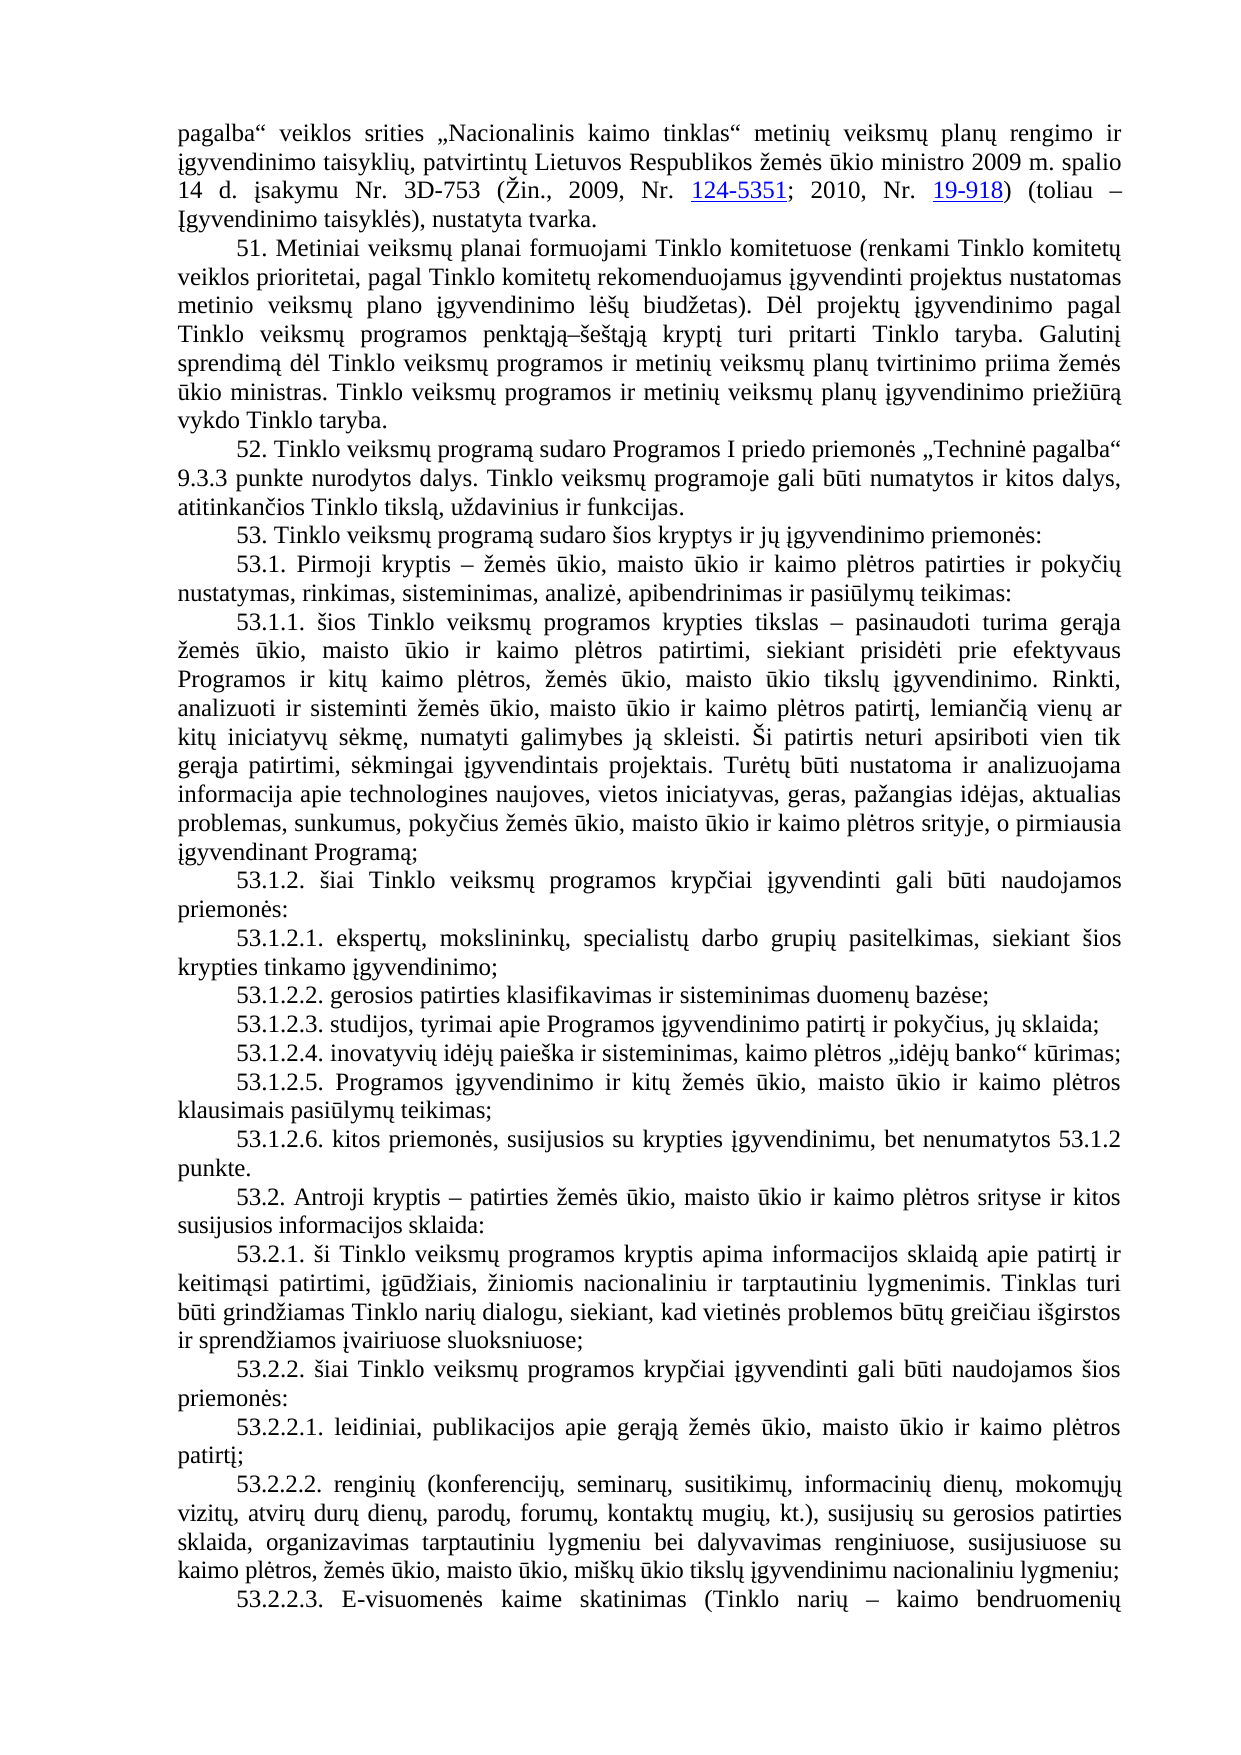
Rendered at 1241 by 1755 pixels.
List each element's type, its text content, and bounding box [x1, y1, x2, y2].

text 53.1.2.2. gerosios patirties klasifikavimas ir sisteminimas duomenų bazėse; [177, 981, 1122, 1009]
text 53.1. Pirmoji kryptis – žemės ūkio, maisto ūkio ir kaimo plėtros patirties ir pokyčių nustatymas, rinkimas, sisteminimas, analizė, apibendrinimas ir pasiūlymų teikimas: [177, 549, 1122, 607]
text 53.2.2.1. leidiniai, publikacijos apie gerąją žemės ūkio, maisto ūkio ir kaimo plėtros patirtį; [177, 1412, 1122, 1469]
text 53.1.2.4. inovatyvių idėjų paieška ir sisteminimas, kaimo plėtros „idėjų banko“ kūrimas; [177, 1038, 1122, 1067]
text 53.1.2.1. ekspertų, mokslininkų, specialistų darbo grupių pasitelkimas, siekiant šios krypties tinkamo įgyvendinimo; [177, 923, 1122, 981]
text pagalba“ veiklos srities „Nacionalinis kaimo tinklas“ metinių veiksmų planų rengimo ir įgyvendinimo taisyklių, patvirtintų Lietuvos Respublikos žemės ūkio ministro 2009 m. spalio 14 d. įsakymu Nr. 3D-753 (Žin., 2009, Nr. 124-5351; 2010, Nr. 19-918) (toliau – Įgyvendinimo taisyklės), nustatyta tvarka. [177, 118, 1122, 233]
text 53.1.2.3. studijos, tyrimai apie Programos įgyvendinimo patirtį ir pokyčius, jų sklaida; [177, 1009, 1122, 1038]
text 52. Tinklo veiksmų programą sudaro Programos I priedo priemonės „Techninė pagalba“ 9.3.3 punkte nurodytos dalys. Tinklo veiksmų programoje gali būti numatytos ir kitos dalys, atitinkančios Tinklo tikslą, uždavinius ir funkcijas. [177, 434, 1122, 521]
text 53.2.2.2. renginių (konferencijų, seminarų, susitikimų, informacinių dienų, mokomųjų vizitų, atvirų durų dienų, parodų, forumų, kontaktų mugių, kt.), susijusių su gerosios patirties sklaida, organizavimas tarptautiniu lygmeniu bei dalyvavimas renginiuose, susijusiuose su kaimo plėtros, žemės ūkio, maisto ūkio, miškų ūkio tikslų įgyvendinimu nacionaliniu lygmeniu; [177, 1469, 1122, 1584]
text 53.1.1. šios Tinklo veiksmų programos krypties tikslas – pasinaudoti turima gerąja žemės ūkio, maisto ūkio ir kaimo plėtros patirtimi, siekiant prisidėti prie efektyvaus Programos ir kitų kaimo plėtros, žemės ūkio, maisto ūkio tikslų įgyvendinimo. Rinkti, analizuoti ir sisteminti žemės ūkio, maisto ūkio ir kaimo plėtros patirtį, lemiančią vienų ar kitų iniciatyvų sėkmę, numatyti galimybes ją skleisti. Ši patirtis neturi apsiriboti vien tik gerąja patirtimi, sėkmingai įgyvendintais projektais. Turėtų būti nustatoma ir analizuojama informacija apie technologines naujoves, vietos iniciatyvas, geras, pažangias idėjas, aktualias problemas, sunkumus, pokyčius žemės ūkio, maisto ūkio ir kaimo plėtros srityje, o pirmiausia įgyvendinant Programą; [177, 607, 1122, 866]
text 53.1.2.5. Programos įgyvendinimo ir kitų žemės ūkio, maisto ūkio ir kaimo plėtros klausimais pasiūlymų teikimas; [177, 1067, 1122, 1124]
text 53.1.2. šiai Tinklo veiksmų programos krypčiai įgyvendinti gali būti naudojamos priemonės: [177, 866, 1122, 923]
text 51. Metiniai veiksmų planai formuojami Tinklo komitetuose (renkami Tinklo komitetų veiklos prioritetai, pagal Tinklo komitetų rekomenduojamus įgyvendinti projektus nustatomas metinio veiksmų plano įgyvendinimo lėšų biudžetas). Dėl projektų įgyvendinimo pagal Tinklo veiksmų programos penktąją–šeštąją kryptį turi pritarti Tinklo taryba. Galutinį sprendimą dėl Tinklo veiksmų programos ir metinių veiksmų planų tvirtinimo priima žemės ūkio ministras. Tinklo veiksmų programos ir metinių veiksmų planų įgyvendinimo priežiūrą vykdo Tinklo taryba. [177, 233, 1122, 434]
text 53.2.1. ši Tinklo veiksmų programos kryptis apima informacijos sklaidą apie patirtį ir keitimąsi patirtimi, įgūdžiais, žiniomis nacionaliniu ir tarptautiniu lygmenimis. Tinklas turi būti grindžiamas Tinklo narių dialogu, siekiant, kad vietinės problemos būtų greičiau išgirstos ir sprendžiamos įvairiuose sluoksniuose; [177, 1239, 1122, 1354]
text 53.2.2.3. E-visuomenės kaime skatinimas (Tinklo narių – kaimo bendruomenių [177, 1584, 1122, 1613]
text 53.1.2.6. kitos priemonės, susijusios su krypties įgyvendinimu, bet nenumatytos 53.1.2 punkte. [177, 1124, 1122, 1182]
text 53.2. Antroji kryptis – patirties žemės ūkio, maisto ūkio ir kaimo plėtros srityse ir kitos susijusios informacijos sklaida: [177, 1182, 1122, 1239]
text 53.2.2. šiai Tinklo veiksmų programos krypčiai įgyvendinti gali būti naudojamos šios priemonės: [177, 1354, 1122, 1412]
text 53. Tinklo veiksmų programą sudaro šios kryptys ir jų įgyvendinimo priemonės: [177, 521, 1122, 549]
